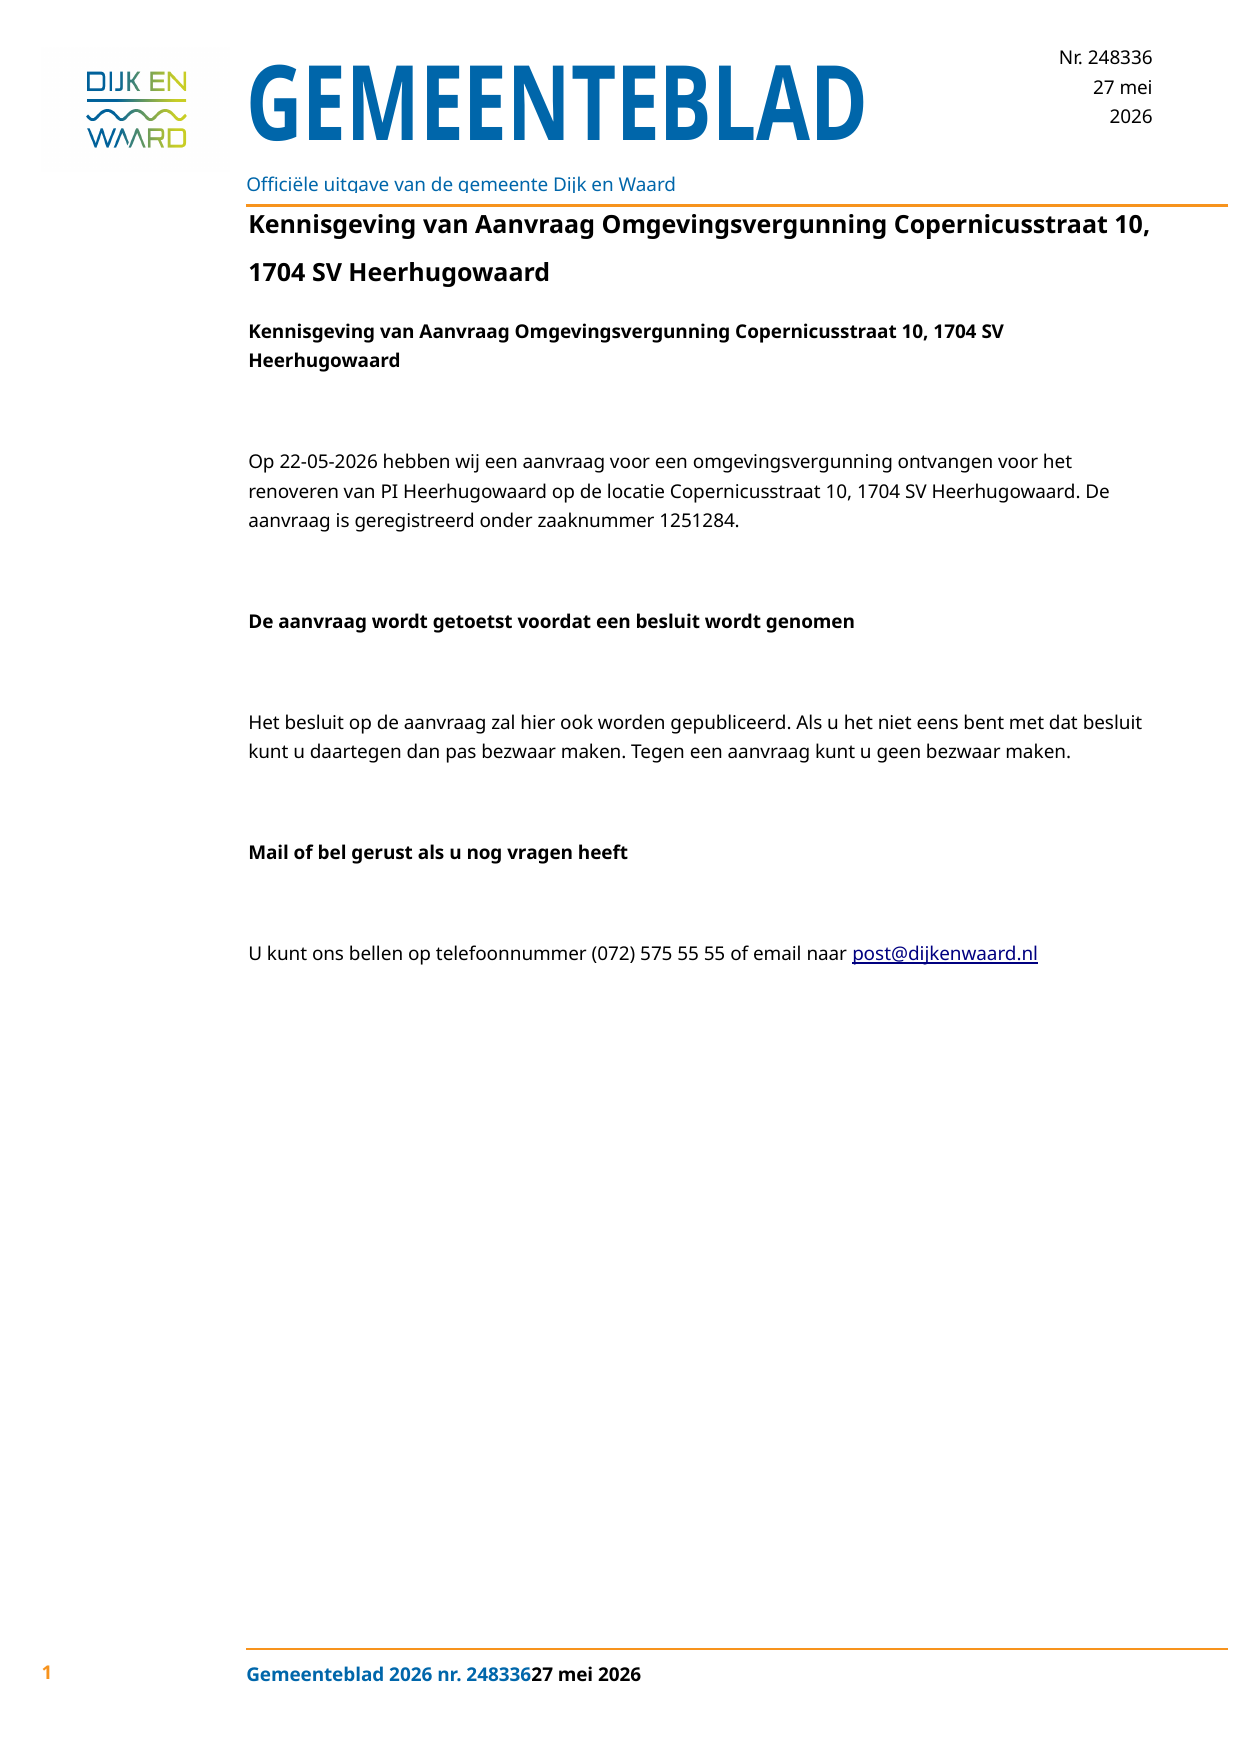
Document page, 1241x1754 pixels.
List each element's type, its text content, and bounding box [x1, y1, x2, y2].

picture [41, 47, 231, 172]
text Kennisgeving van Aanvraag Omgevingsvergunning Copernicusstraat 10, 1704 SV Heerhugowaard [248, 207, 1152, 288]
text Het besluit op de aanvraag zal hier ook worden gepubliceerd. Als u het niet eens bent met dat besluit kunt u daartegen dan pas bezwaar maken. Tegen een aanvraag kunt u geen bezwaar maken. [248, 709, 1152, 764]
text Op 22-05-2026 hebben wij een aanvraag voor een omgevingsvergunning ontvangen voor het renoveren van PI Heerhugowaard op de locatie Copernicusstraat 10, 1704 SV Heerhugowaard. De aanvraag is geregistreerd onder zaaknummer 1251284. [248, 448, 1152, 533]
text Mail of bel gerust als u nog vragen heeft [248, 839, 1152, 865]
text Kennisgeving van Aanvraag Omgevingsvergunning Copernicusstraat 10, 1704 SV Heerhugowaard [248, 318, 1152, 373]
text De aanvraag wordt getoetst voordat een besluit wordt genomen [248, 608, 1152, 634]
text U kunt ons bellen op telefoonnummer (072) 575 55 55 of email naar post@dijkenwaard.nl [248, 940, 1152, 966]
